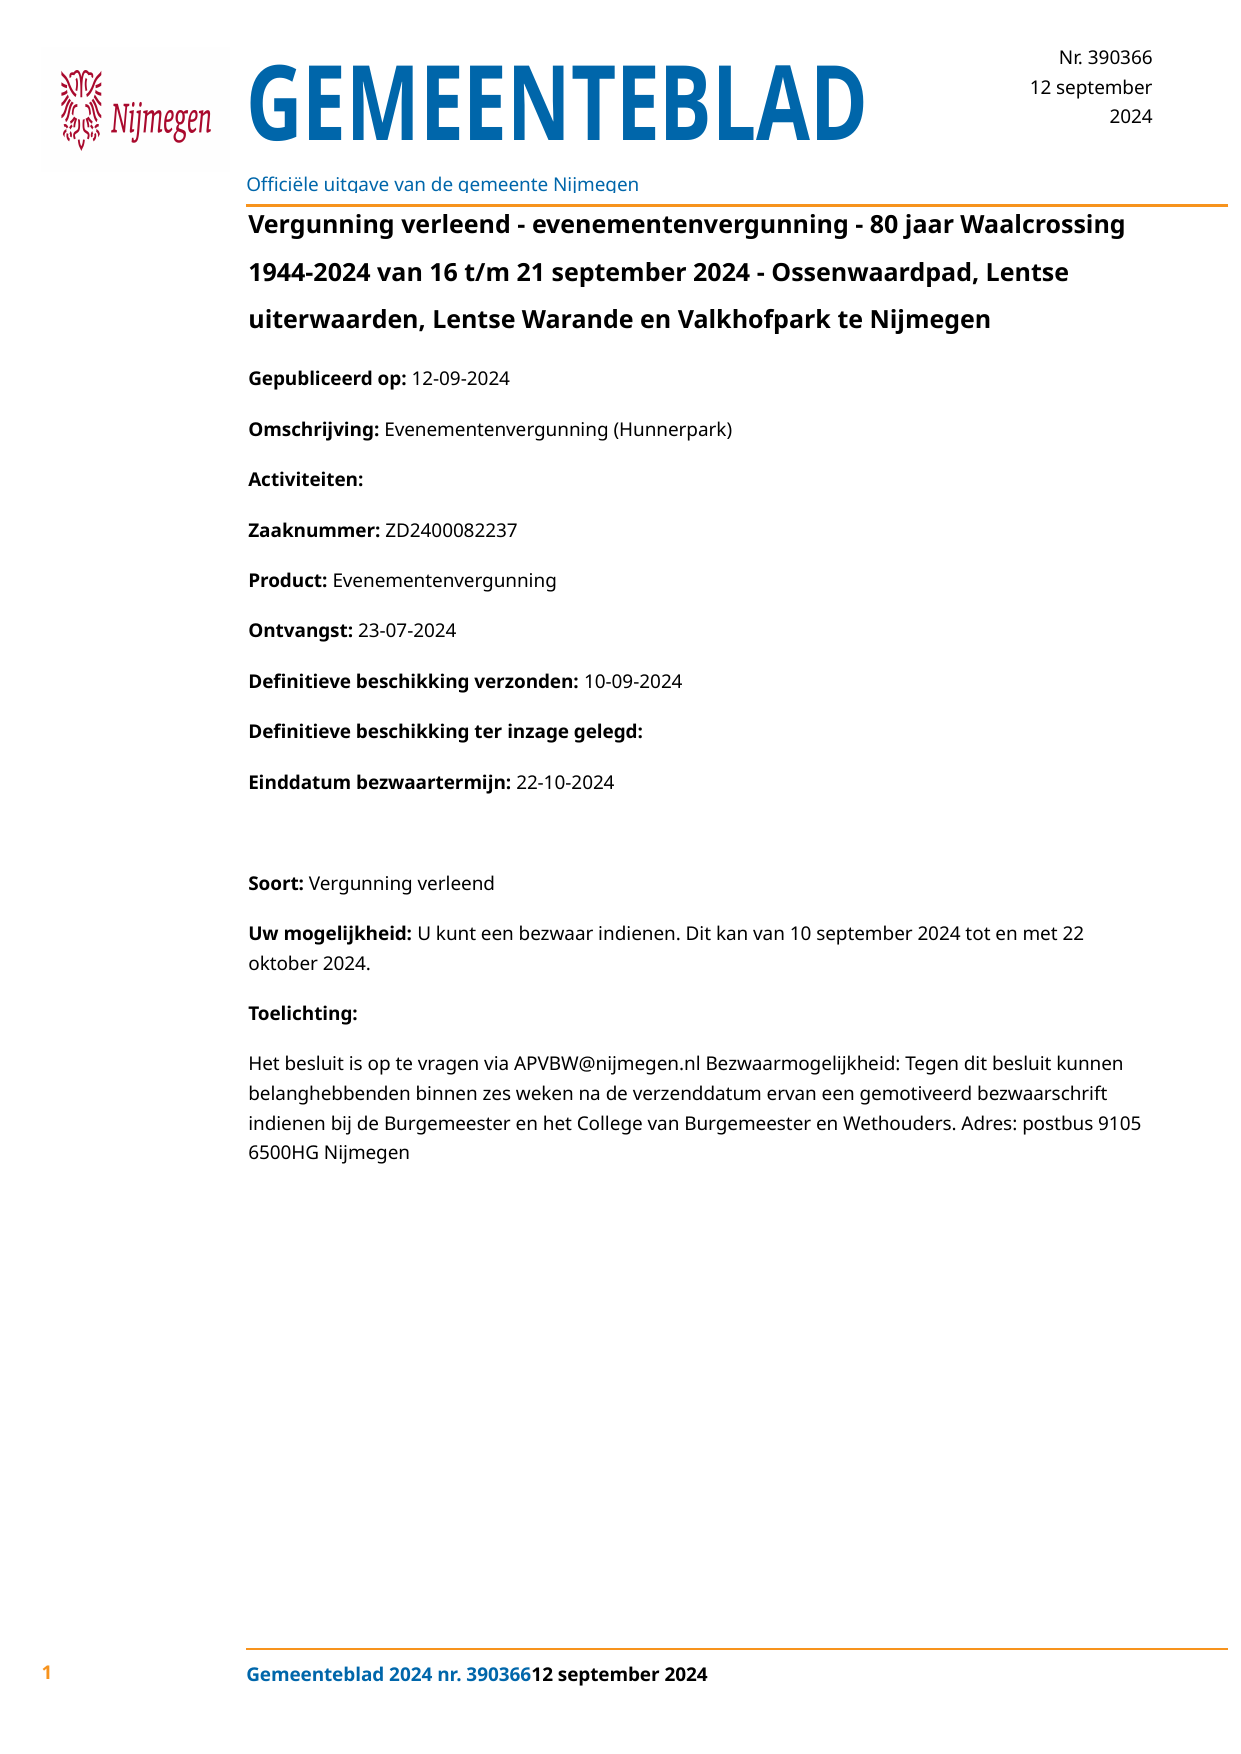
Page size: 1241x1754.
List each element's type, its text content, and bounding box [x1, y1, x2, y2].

text Product: Evenementenvergunning [248, 567, 1152, 593]
text Uw mogelijkheid: U kunt een bezwaar indienen. Dit kan van 10 september 2024 tot en met 22 oktober 2024. [248, 920, 1152, 975]
text Definitieve beschikking verzonden: 10-09-2024 [248, 668, 1152, 694]
picture [41, 47, 231, 172]
text Zaaknummer: ZD2400082237 [248, 517, 1152, 542]
text Het besluit is op te vragen via APVBW@nijmegen.nl Bezwaarmogelijkheid: Tegen dit besluit kunnen belanghebbenden binnen zes weken na de verzenddatum ervan een gemotiveerd bezwaarschrift indienen bij de Burgemeester en het College van Burgemeester en Wethouders. Adres: postbus 9105 6500HG Nijmegen [248, 1051, 1152, 1165]
text Activiteiten: [248, 466, 1152, 492]
text Omschrijving: Evenementenvergunning (Hunnerpark) [248, 416, 1152, 442]
text Soort: Vergunning verleend [248, 870, 1152, 895]
text Einddatum bezwaartermijn: 22-10-2024 [248, 769, 1152, 794]
text Toelichting: [248, 1000, 1152, 1026]
text Definitieve beschikking ter inzage gelegd: [248, 718, 1152, 744]
text Vergunning verleend - evenementenvergunning - 80 jaar Waalcrossing 1944-2024 van 16 t/m 21 september 2024 - Ossenwaardpad, Lentse uiterwaarden, Lentse Warande en Valkhofpark te Nijmegen [248, 207, 1152, 336]
text Ontvangst: 23-07-2024 [248, 618, 1152, 643]
text Gepubliceerd op: 12-09-2024 [248, 366, 1152, 391]
